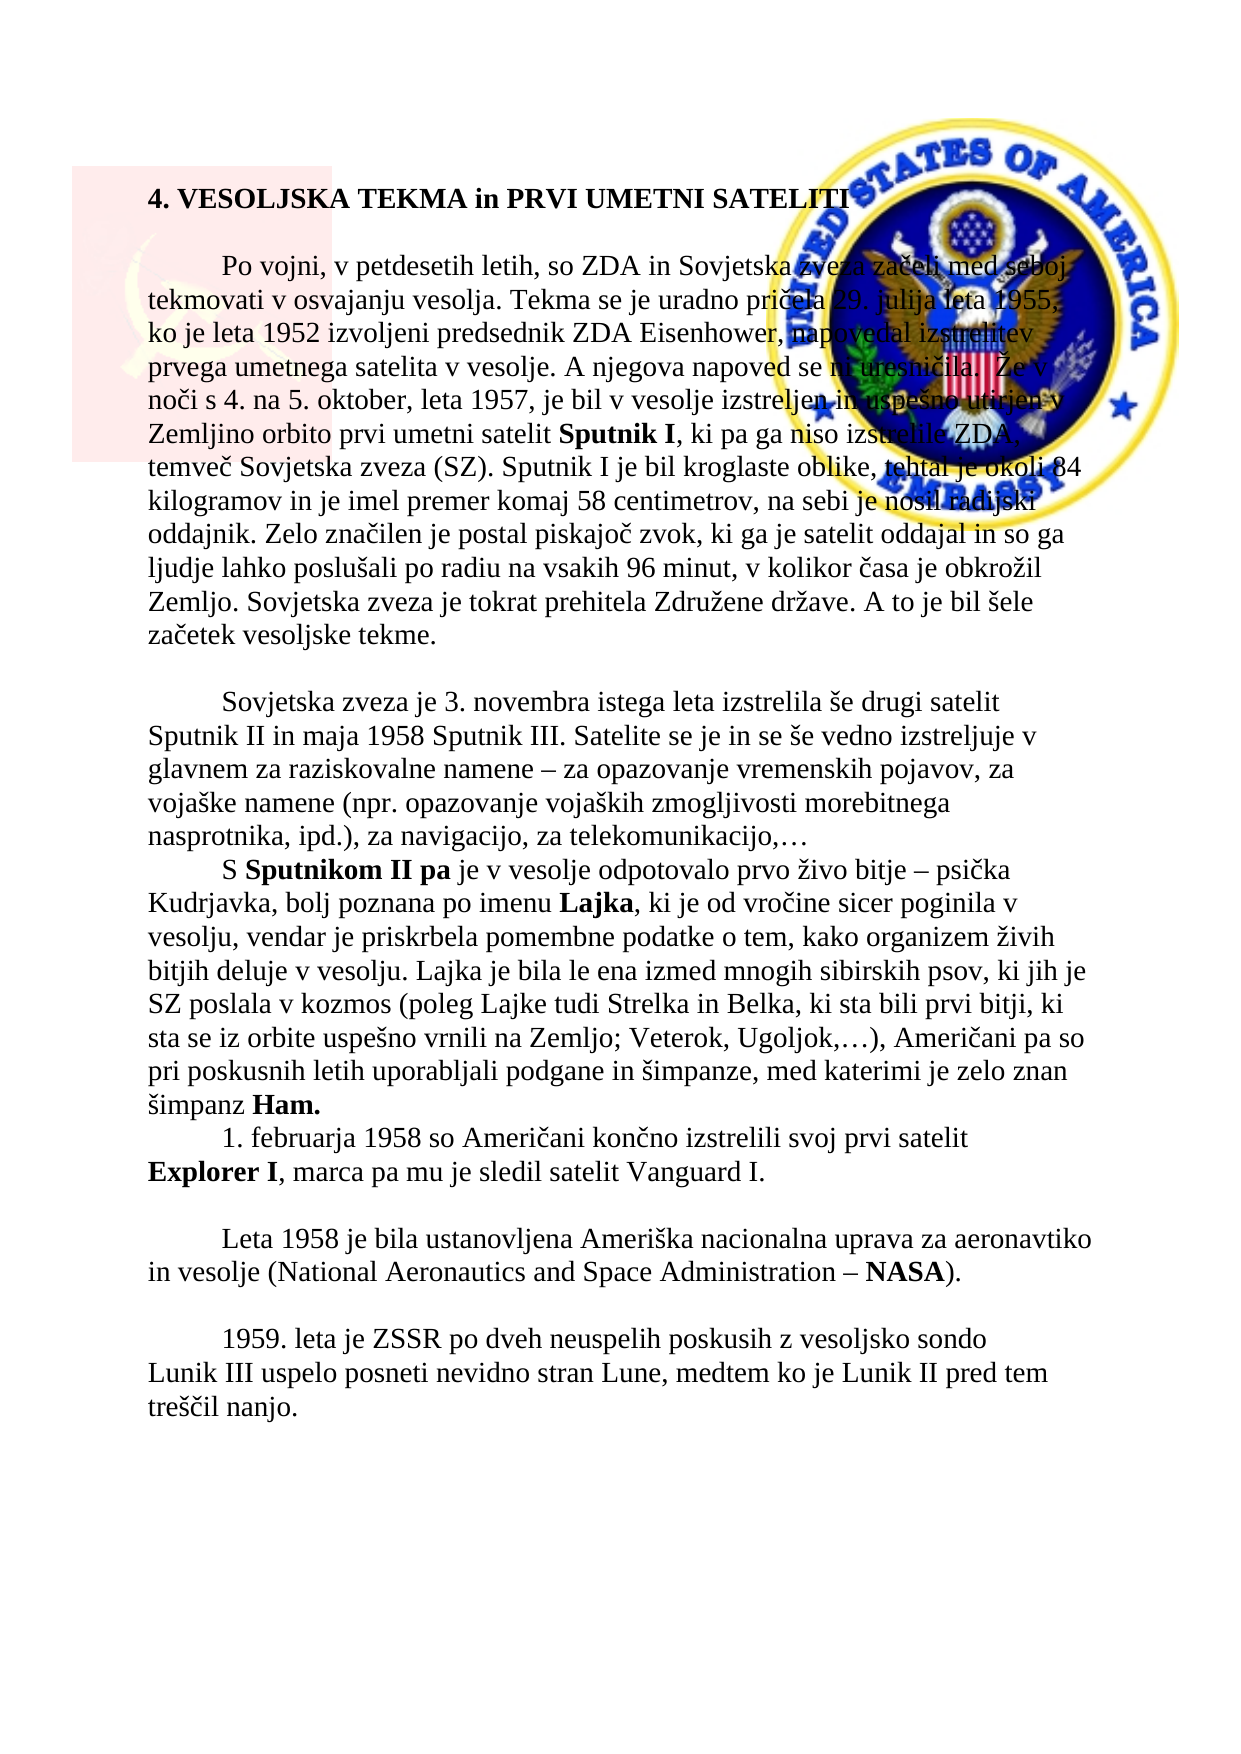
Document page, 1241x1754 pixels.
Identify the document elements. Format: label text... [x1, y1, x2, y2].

text 1959. leta je ZSSR po dveh neuspelih poskusih z vesoljsko sondo [148, 1322, 1093, 1355]
subtitle 4. VESOLJSKA TEKMA in PRVI UMETNI SATELITI [148, 181, 1093, 215]
text Leta 1958 je bila ustanovljena Ameriška nacionalna uprava za aeronavtiko in vesolje (National Aeronautics and Space Administration – NASA). [148, 1221, 1093, 1288]
text Po vojni, v petdesetih letih, so ZDA in Sovjetska zveza začeli med seboj tekmovati v osvajanju vesolja. Tekma se je uradno pričela 29. julija leta 1955, ko je leta 1952 izvoljeni predsednik ZDA Eisenhower, napovedal izstrelitev prvega umetnega satelita v vesolje. A njegova napoved se ni uresničila. Že v noči s 4. na 5. oktober, leta 1957, je bil v vesolje izstreljen in uspešno utirjen v Zemljino orbito prvi umetni satelit Sputnik I, ki pa ga niso izstrelile ZDA, temveč Sovjetska zveza (SZ). Sputnik I je bil kroglaste oblike, tehtal je okoli 84 kilogramov in je imel premer komaj 58 centimetrov, na sebi je nosil radijski oddajnik. Zelo značilen je postal piskajoč zvok, ki ga je satelit oddajal in so ga ljudje lahko poslušali po radiu na vsakih 96 minut, v kolikor časa je obkrožil Zemljo. Sovjetska zveza je tokrat prehitela Združene države. A to je bil šele začetek vesoljske tekme. [148, 248, 1093, 651]
picture [72, 166, 332, 462]
text Sputnik II in maja 1958 Sputnik III. Satelite se je in se še vedno izstreljuje v glavnem za raziskovalne namene – za opazovanje vremenskih pojavov, za vojaške namene (npr. opazovanje vojaških zmogljivosti morebitnega nasprotnika, ipd.), za navigacijo, za telekomunikacijo,… [148, 718, 1093, 852]
text Lunik III uspelo posneti nevidno stran Lune, medtem ko je Lunik II pred tem treščil nanjo. [148, 1355, 1093, 1422]
text Sovjetska zveza je 3. novembra istega leta izstrelila še drugi satelit [148, 684, 1093, 718]
text Explorer I, marca pa mu je sledil satelit Vanguard I. [148, 1154, 1093, 1187]
text 1. februarja 1958 so Američani končno izstrelili svoj prvi satelit [148, 1120, 1093, 1154]
picture [766, 118, 1179, 531]
text S Sputnikom II pa je v vesolje odpotovalo prvo živo bitje – psička Kudrjavka, bolj poznana po imenu Lajka, ki je od vročine sicer poginila v vesolju, vendar je priskrbela pomembne podatke o tem, kako organizem živih bitjih deluje v vesolju. Lajka je bila le ena izmed mnogih sibirskih psov, ki jih je SZ poslala v kozmos (poleg Lajke tudi Strelka in Belka, ki sta bili prvi bitji, ki sta se iz orbite uspešno vrnili na Zemljo; Veterok, Ugoljok,…), Američani pa so pri poskusnih letih uporabljali podgane in šimpanze, med katerimi je zelo znan šimpanz Ham. [148, 852, 1093, 1120]
